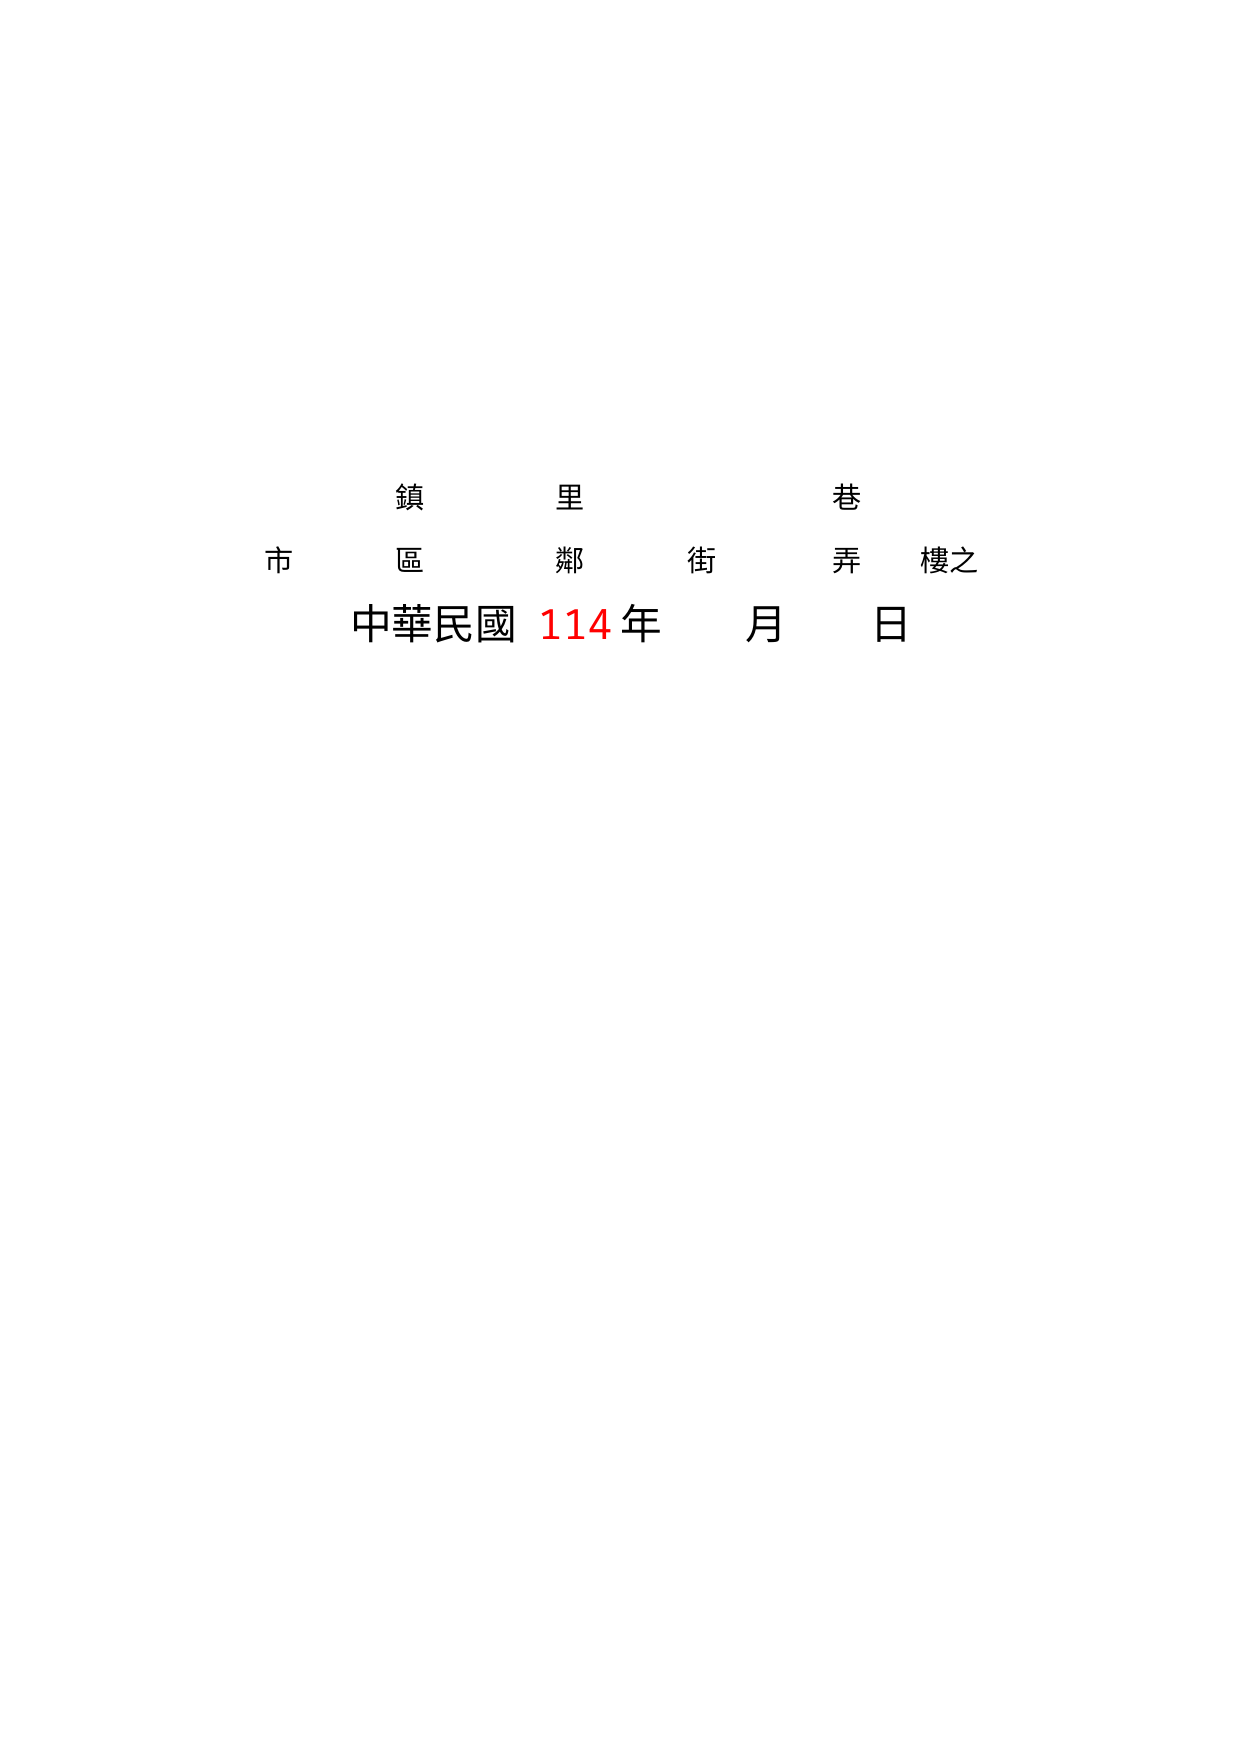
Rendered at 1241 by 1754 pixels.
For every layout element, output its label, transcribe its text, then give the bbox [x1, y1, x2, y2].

text 市 區 鄰 街 弄 樓之 [118, 517, 1144, 579]
text 中華民國 114年 月 日 [118, 579, 1144, 642]
text 鎮 里 巷 [118, 454, 1144, 517]
